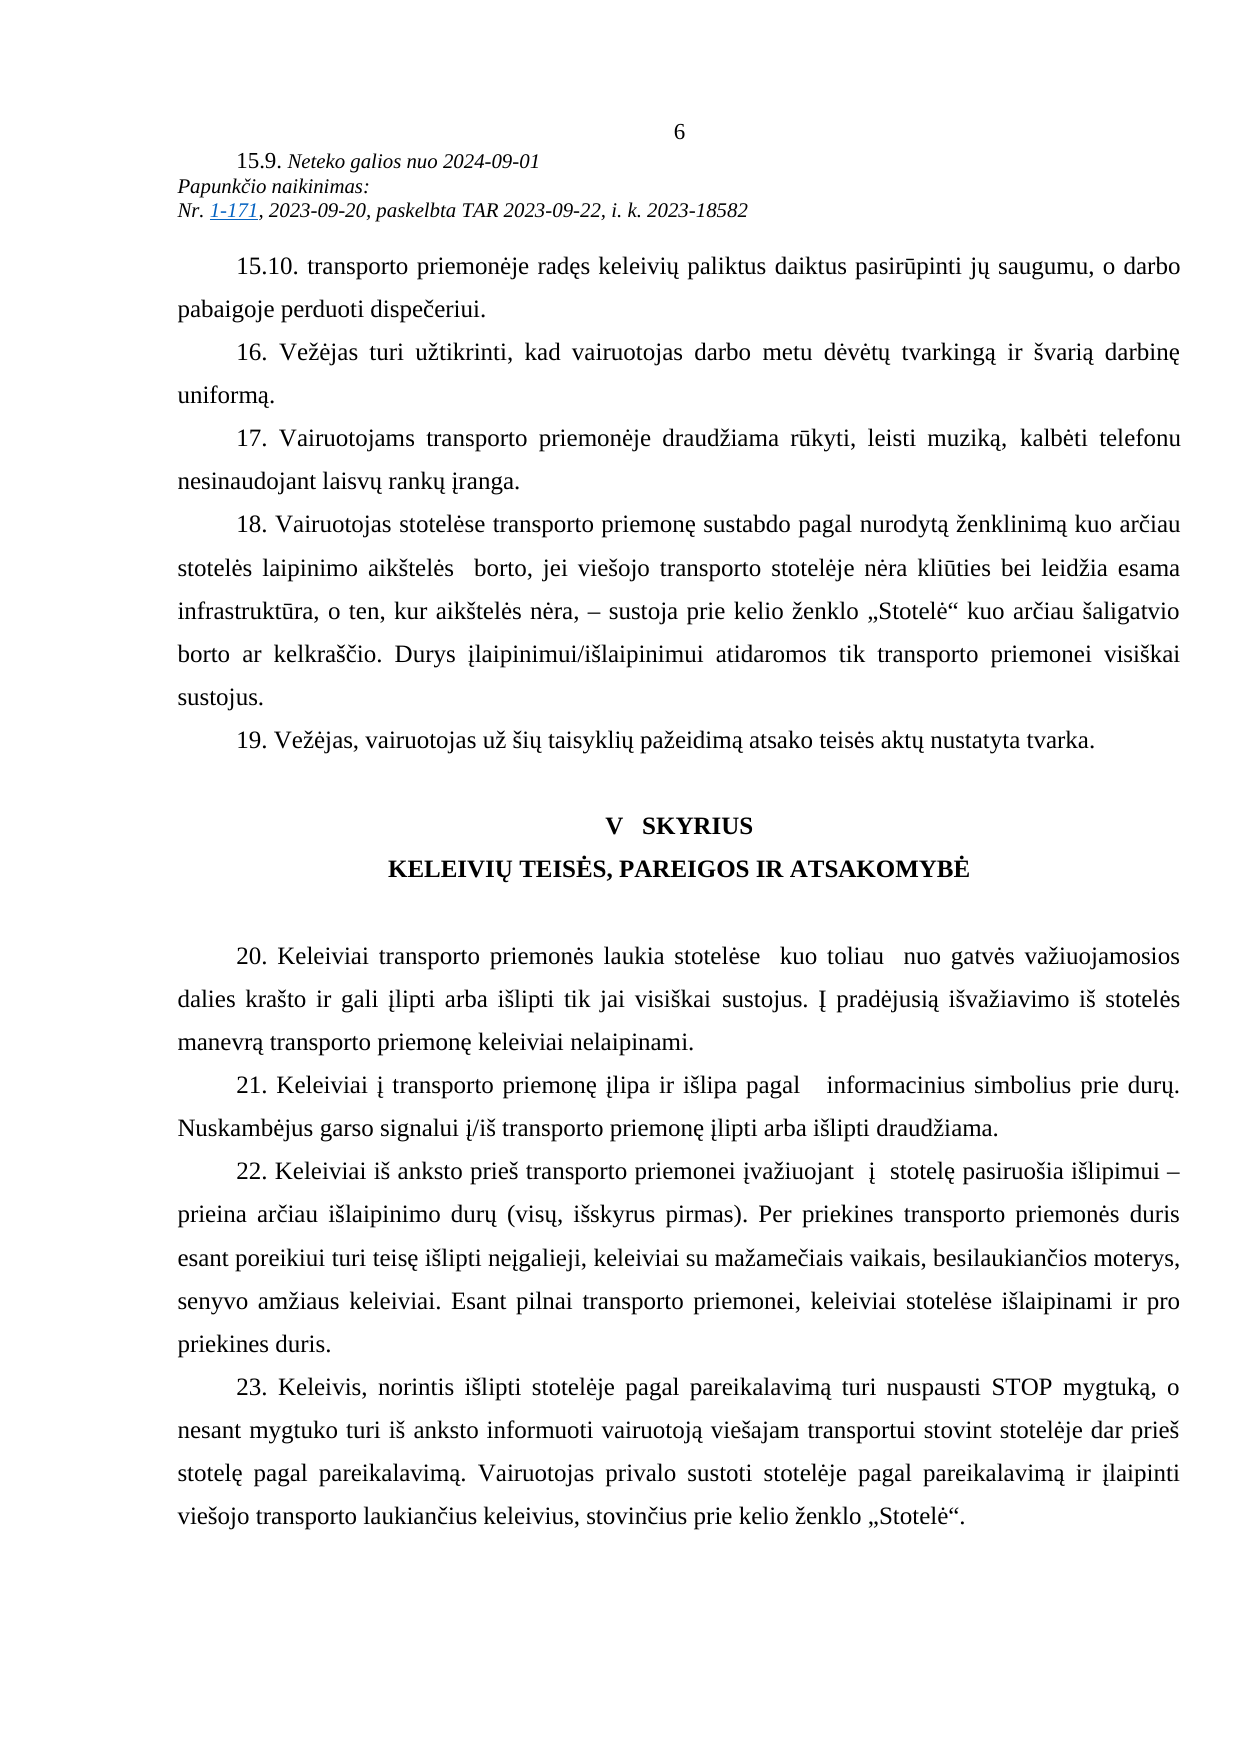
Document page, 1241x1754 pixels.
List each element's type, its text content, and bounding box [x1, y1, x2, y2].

text 15.10. transporto priemonėje radęs keleivių paliktus daiktus pasirūpinti jų saugumu, o darbo pabaigoje perduoti dispečeriui. [177, 251, 1181, 323]
text 23. Keleivis, norintis išlipti stotelėje pagal pareikalavimą turi nuspausti STOP mygtuką, o nesant mygtuko turi iš anksto informuoti vairuotoją viešajam transportui stovint stotelėje dar prieš stotelę pagal pareikalavimą. Vairuotojas privalo sustoti stotelėje pagal pareikalavimą ir įlaipinti viešojo transporto laukiančius keleivius, stovinčius prie kelio ženklo „Stotelė“. [177, 1372, 1181, 1530]
text Papunkčio naikinimas: [177, 174, 1181, 198]
text 17. Vairuotojams transporto priemonėje draudžiama rūkyti, leisti muziką, kalbėti telefonu nesinaudojant laisvų rankų įranga. [177, 423, 1181, 495]
text 18. Vairuotojas stotelėse transporto priemonę sustabdo pagal nurodytą ženklinimą kuo arčiau stotelės laipinimo aikštelės borto, jei viešojo transporto stotelėje nėra kliūties bei leidžia esama infrastruktūra, o ten, kur aikštelės nėra, – sustoja prie kelio ženklo „Stotelė“ kuo arčiau šaligatvio borto ar kelkraščio. Durys įlaipinimui/išlaipinimui atidaromos tik transporto priemonei visiškai sustojus. [177, 509, 1181, 711]
text 15.9. Neteko galios nuo 2024-09-01 [177, 148, 1181, 174]
text 21. Keleiviai į transporto priemonę įlipa ir išlipa pagal informacinius simbolius prie durų. Nuskambėjus garso signalui į/iš transporto priemonę įlipti arba išlipti draudžiama. [177, 1070, 1181, 1142]
text 22. Keleiviai iš anksto prieš transporto priemonei įvažiuojant į stotelę pasiruošia išlipimui – prieina arčiau išlaipinimo durų (visų, išskyrus pirmas). Per priekines transporto priemonės duris esant poreikiui turi teisę išlipti neįgalieji, keleiviai su mažamečiais vaikais, besilaukiančios moterys, senyvo amžiaus keleiviai. Esant pilnai transporto priemonei, keleiviai stotelėse išlaipinami ir pro priekines duris. [177, 1156, 1181, 1358]
text 19. Vežėjas, vairuotojas už šių taisyklių pažeidimą atsako teisės aktų nustatyta tvarka. [177, 725, 1181, 754]
text 20. Keleiviai transporto priemonės laukia stotelėse kuo toliau nuo gatvės važiuojamosios dalies krašto ir gali įlipti arba išlipti tik jai visiškai sustojus. Į pradėjusią išvažiavimo iš stotelės manevrą transporto priemonę keleiviai nelaipinami. [177, 941, 1181, 1056]
text KELEIVIŲ TEISĖS, PAREIGOS IR ATSAKOMYBĖ [177, 854, 1181, 883]
text V SKYRIUS [177, 811, 1181, 840]
text 16. Vežėjas turi užtikrinti, kad vairuotojas darbo metu dėvėtų tvarkingą ir švarią darbinę uniformą. [177, 337, 1181, 409]
text Nr. 1-171, 2023-09-20, paskelbta TAR 2023-09-22, i. k. 2023-18582 [177, 198, 1181, 222]
